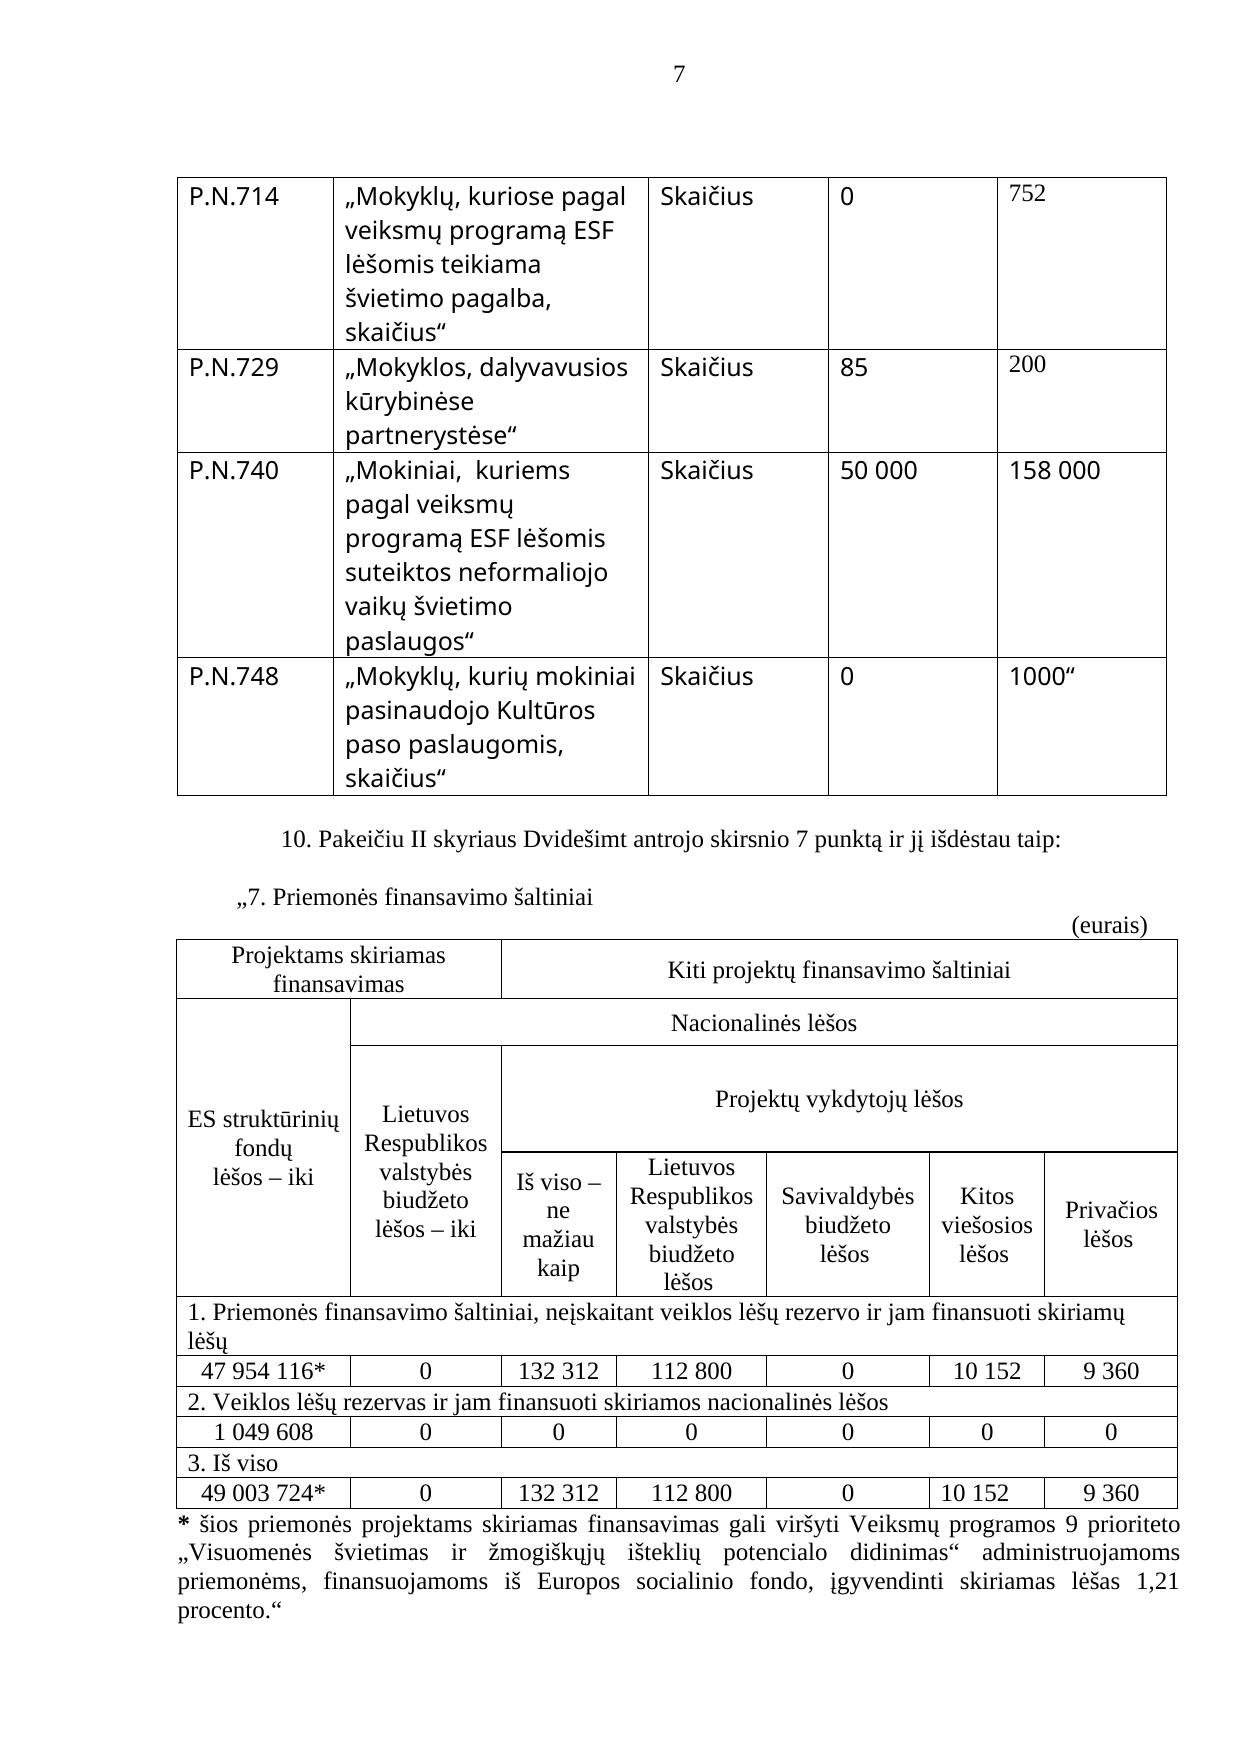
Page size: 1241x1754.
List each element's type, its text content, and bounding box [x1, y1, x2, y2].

text * šios priemonės projektams skiriamas finansavimas gali viršyti Veiksmų programos 9 prioriteto „Visuomenės švietimas ir žmogiškųjų išteklių potencialo didinimas“ administruojamoms priemonėms, finansuojamoms iš Europos socialinio fondo, įgyvendinti skiriamas lėšas 1,21 procento.“ [177, 1509, 1181, 1624]
table_cell 112 800 [617, 1356, 766, 1386]
table_cell Projektų vykdytojų lėšos [502, 1046, 1177, 1151]
table_cell Privačios lėšos [1045, 1153, 1177, 1296]
table_cell „Mokiniai, kuriems pagal veiksmų programą ESF lėšomis suteiktos neformaliojo vaikų švietimo paslaugos“ [334, 453, 648, 657]
table_cell 200 [998, 350, 1166, 452]
table_cell Iš viso – ne mažiau kaip [502, 1153, 616, 1296]
table_cell 158 000 [998, 453, 1166, 657]
table_cell 10 152 [930, 1478, 1044, 1508]
table_cell Skaičius [649, 350, 828, 452]
table_cell 0 [351, 1417, 501, 1447]
table_cell 9 360 [1045, 1478, 1177, 1508]
table_cell „Mokyklos, dalyvavusios kūrybinėse partnerystėse“ [334, 350, 648, 452]
table_cell 85 [829, 350, 997, 452]
table_cell 50 000 [829, 453, 997, 657]
table_cell Kitos viešosios lėšos [930, 1153, 1044, 1296]
table_cell „Mokyklų, kuriose pagal veiksmų programą ESF lėšomis teikiama švietimo pagalba, skaičius“ [334, 178, 648, 348]
table_cell 1. Priemonės finansavimo šaltiniai, neįskaitant veiklos lėšų rezervo ir jam finansuoti skiriamų lėšų [177, 1297, 1177, 1355]
table_cell P.N.748 [178, 658, 333, 794]
table_cell P.N.740 [178, 453, 333, 657]
table_cell 0 [767, 1478, 929, 1508]
table_cell Lietuvos Respublikos valstybės biudžeto lėšos [617, 1153, 766, 1296]
table_cell 0 [829, 178, 997, 348]
table_cell 1 049 608 [177, 1417, 350, 1447]
text 10. Pakeičiu II skyriaus Dvidešimt antrojo skirsnio 7 punktą ir jį išdėstau taip: [281, 824, 1181, 853]
table_cell ES struktūrinių fondų lėšos – iki [177, 999, 350, 1296]
table_cell 112 800 [617, 1478, 766, 1508]
table_cell 132 312 [502, 1356, 616, 1386]
text „7. Priemonės finansavimo šaltiniai [177, 882, 1181, 911]
table_cell 0 [767, 1417, 929, 1447]
table_cell 1000“ [998, 658, 1166, 794]
table_cell 0 [1045, 1417, 1177, 1447]
table_cell P.N.714 [178, 178, 333, 348]
table_header Projektams skiriamas finansavimas [177, 940, 501, 998]
table_cell 10 152 [930, 1356, 1044, 1386]
table_cell 2. Veiklos lėšų rezervas ir jam finansuoti skiriamos nacionalinės lėšos [177, 1387, 1177, 1416]
table_cell „Mokyklų, kurių mokiniai pasinaudojo Kultūros paso paslaugomis, skaičius“ [334, 658, 648, 794]
text (eurais) [177, 911, 1181, 939]
table_cell P.N.729 [178, 350, 333, 452]
table_cell 3. Iš viso [177, 1448, 1177, 1477]
table_cell 47 954 116* [177, 1356, 350, 1386]
table_cell Lietuvos Respublikos valstybės biudžeto lėšos – iki [351, 1046, 501, 1296]
table_cell Skaičius [649, 658, 828, 794]
table_header Kiti projektų finansavimo šaltiniai [502, 940, 1177, 998]
table_cell 0 [767, 1356, 929, 1386]
table_cell 0 [930, 1417, 1044, 1447]
table_cell Skaičius [649, 453, 828, 657]
table_cell 132 312 [502, 1478, 616, 1508]
table_cell 0 [829, 658, 997, 794]
table_cell Savivaldybės biudžeto lėšos [767, 1153, 929, 1296]
table_cell Skaičius [649, 178, 828, 348]
table_cell 0 [351, 1356, 501, 1386]
table_cell 0 [617, 1417, 766, 1447]
table_cell 49 003 724* [177, 1478, 350, 1508]
table_cell 9 360 [1045, 1356, 1177, 1386]
table_cell 0 [502, 1417, 616, 1447]
table_cell Nacionalinės lėšos [351, 999, 1177, 1045]
table_cell 752 [998, 178, 1166, 348]
table_cell 0 [351, 1478, 501, 1508]
